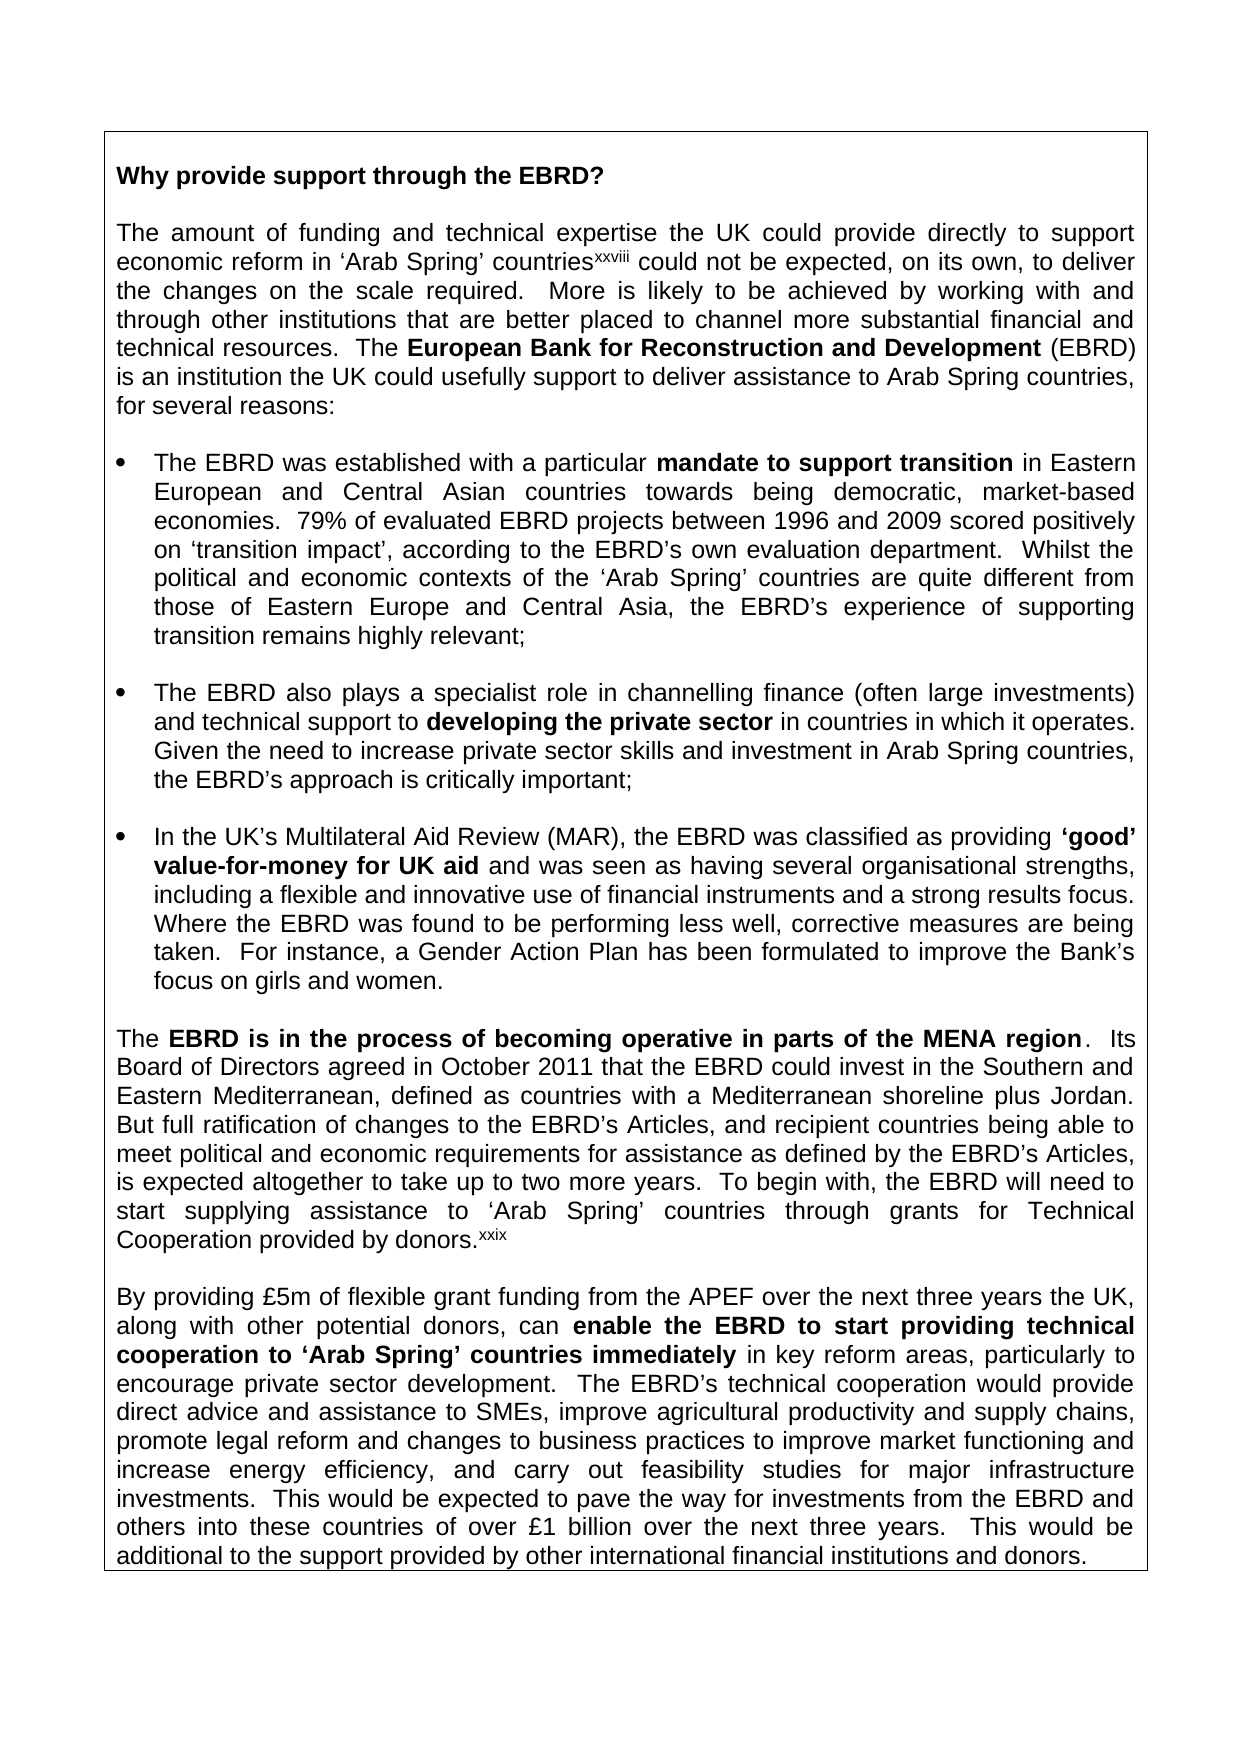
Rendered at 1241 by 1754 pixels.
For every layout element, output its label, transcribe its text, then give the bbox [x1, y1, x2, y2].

table_header Why provide support through the EBRD? The amount of funding and technical expertise the UK could provide directly to support economic reform in ‘Arab Spring’ countries could not be expected, on its own, to deliver the changes on the scale required. More is likely to be achieved by working with and through other institutions that are better placed to channel more substantial financial and technical resources. The European Bank for Reconstruction and Development (EBRD) is an institution the UK could usefully support to deliver assistance to Arab Spring countries, for several reasons: The EBRD was established with a particular mandate to support transition in Eastern European and Central Asian countries towards being democratic, market-based economies. 79% of evaluated EBRD projects between 1996 and 2009 scored positively on ‘transition impact’, according to the EBRD’s own evaluation department. Whilst the political and economic contexts of the ‘Arab Spring’ countries are quite different from those of Eastern Europe and Central Asia, the EBRD’s experience of supporting transition remains highly relevant; The EBRD also plays a specialist role in channelling finance (often large investments) and technical support to developing the private sector in countries in which it operates. Given the need to increase private sector skills and investment in Arab Spring countries, the EBRD’s approach is critically important; In the UK’s Multilateral Aid Review (MAR), the EBRD was classified as providing ‘good’ value-for-money for UK aid and was seen as having several organisational strengths, including a flexible and innovative use of financial instruments and a strong results focus. Where the EBRD was found to be performing less well, corrective measures are being taken. For instance, a Gender Action Plan has been formulated to improve the Bank’s focus on girls and women. The EBRD is in the process of becoming operative in parts of the MENA region. Its Board of Directors agreed in October 2011 that the EBRD could invest in the Southern and Eastern Mediterranean, defined as countries with a Mediterranean shoreline plus Jordan. But full ratification of changes to the EBRD’s Articles, and recipient countries being able to meet political and economic requirements for assistance as defined by the EBRD’s Articles, is expected altogether to take up to two more years. To begin with, the EBRD will need to start supplying assistance to ‘Arab Spring’ countries through grants for Technical Cooperation provided by donors. By providing £5m of flexible grant funding from the APEF over the next three years the UK, along with other potential donors, can enable the EBRD to start providing technical cooperation to ‘Arab Spring’ countries immediately in key reform areas, particularly to encourage private sector development. The EBRD’s technical cooperation would provide direct advice and assistance to SMEs, improve agricultural productivity and supply chains, promote legal reform and changes to business practices to improve market functioning and increase energy efficiency, and carry out feasibility studies for major infrastructure investments. This would be expected to pave the way for investments from the EBRD and others into these countries of over £1 billion over the next three years. This would be additional to the support provided by other international financial institutions and donors. [105, 132, 1147, 1570]
